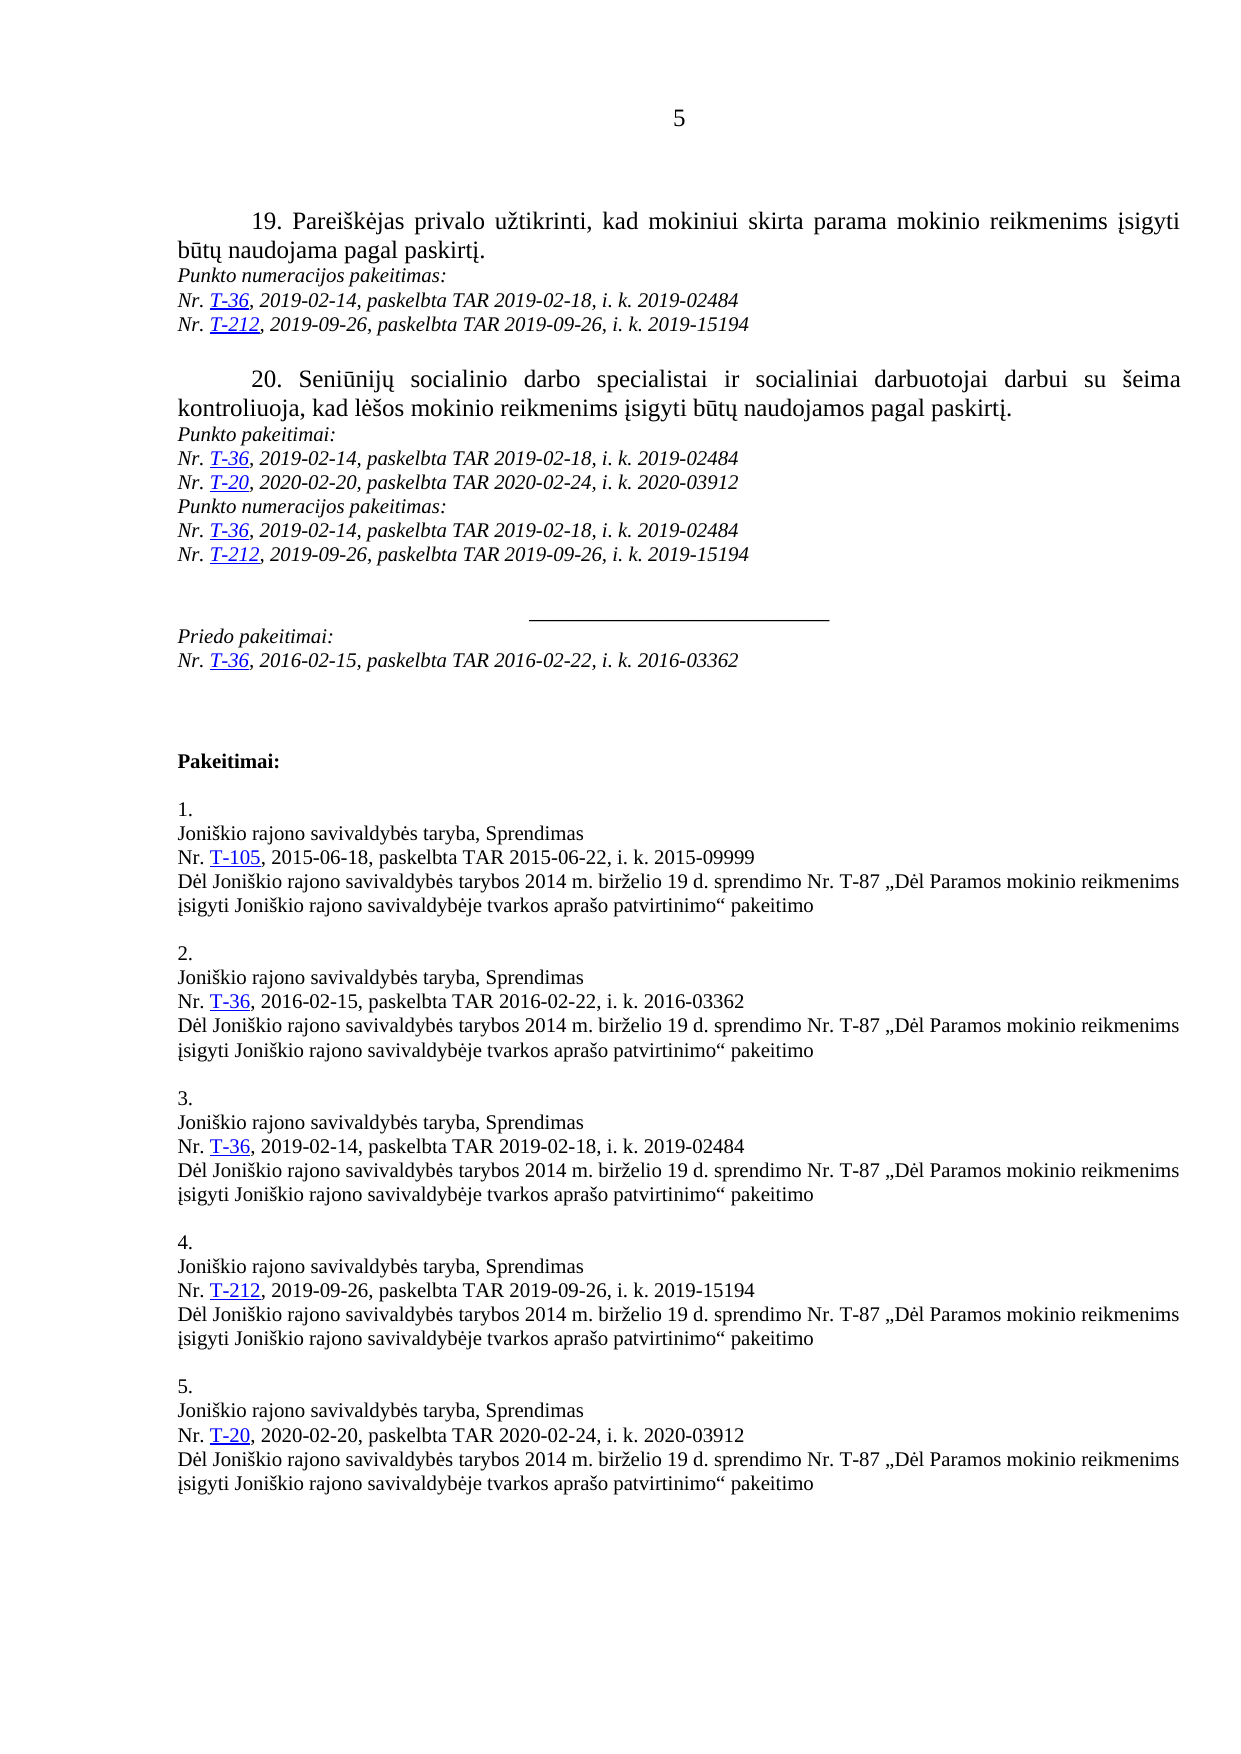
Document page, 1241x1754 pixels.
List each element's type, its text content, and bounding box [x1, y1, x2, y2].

text Nr. T-36, 2016-02-15, paskelbta TAR 2016-02-22, i. k. 2016-03362 [177, 648, 1181, 672]
text Pakeitimai: [177, 749, 1181, 773]
text 19. Pareiškėjas privalo užtikrinti, kad mokiniui skirta parama mokinio reikmenims įsigyti būtų naudojama pagal paskirtį. [177, 206, 1181, 263]
text Nr. T-212, 2019-09-26, paskelbta TAR 2019-09-26, i. k. 2019-15194 [177, 1278, 1181, 1302]
text Priedo pakeitimai: [177, 624, 1181, 648]
text Nr. T-36, 2016-02-15, paskelbta TAR 2016-02-22, i. k. 2016-03362 [177, 989, 1181, 1013]
text Joniškio rajono savivaldybės taryba, Sprendimas [177, 965, 1181, 989]
text Joniškio rajono savivaldybės taryba, Sprendimas [177, 1254, 1181, 1278]
text 4. [177, 1230, 1181, 1254]
text Joniškio rajono savivaldybės taryba, Sprendimas [177, 1110, 1181, 1134]
text Dėl Joniškio rajono savivaldybės tarybos 2014 m. birželio 19 d. sprendimo Nr. T-87 „Dėl Paramos mokinio reikmenims įsigyti Joniškio rajono savivaldybėje tvarkos aprašo patvirtinimo“ pakeitimo [177, 869, 1181, 917]
text Dėl Joniškio rajono savivaldybės tarybos 2014 m. birželio 19 d. sprendimo Nr. T-87 „Dėl Paramos mokinio reikmenims įsigyti Joniškio rajono savivaldybėje tvarkos aprašo patvirtinimo“ pakeitimo [177, 1447, 1181, 1495]
text Punkto numeracijos pakeitimas: [177, 263, 1181, 287]
text Dėl Joniškio rajono savivaldybės tarybos 2014 m. birželio 19 d. sprendimo Nr. T-87 „Dėl Paramos mokinio reikmenims įsigyti Joniškio rajono savivaldybėje tvarkos aprašo patvirtinimo“ pakeitimo [177, 1302, 1181, 1350]
text Nr. T-36, 2019-02-14, paskelbta TAR 2019-02-18, i. k. 2019-02484 [177, 287, 1181, 312]
text 20. Seniūnijų socialinio darbo specialistai ir socialiniai darbuotojai darbui su šeima kontroliuoja, kad lėšos mokinio reikmenims įsigyti būtų naudojamos pagal paskirtį. [177, 364, 1181, 422]
text Dėl Joniškio rajono savivaldybės tarybos 2014 m. birželio 19 d. sprendimo Nr. T-87 „Dėl Paramos mokinio reikmenims įsigyti Joniškio rajono savivaldybėje tvarkos aprašo patvirtinimo“ pakeitimo [177, 1013, 1181, 1062]
text 3. [177, 1086, 1181, 1110]
text Punkto numeracijos pakeitimas: [177, 494, 1181, 518]
text Nr. T-36, 2019-02-14, paskelbta TAR 2019-02-18, i. k. 2019-02484 [177, 446, 1181, 470]
text Joniškio rajono savivaldybės taryba, Sprendimas [177, 821, 1181, 845]
text Nr. T-212, 2019-09-26, paskelbta TAR 2019-09-26, i. k. 2019-15194 [177, 542, 1181, 566]
text Nr. T-36, 2019-02-14, paskelbta TAR 2019-02-18, i. k. 2019-02484 [177, 518, 1181, 542]
text 5. [177, 1374, 1181, 1398]
text Joniškio rajono savivaldybės taryba, Sprendimas [177, 1398, 1181, 1422]
text Nr. T-20, 2020-02-20, paskelbta TAR 2020-02-24, i. k. 2020-03912 [177, 470, 1181, 494]
text Nr. T-212, 2019-09-26, paskelbta TAR 2019-09-26, i. k. 2019-15194 [177, 312, 1181, 336]
text Nr. T-36, 2019-02-14, paskelbta TAR 2019-02-18, i. k. 2019-02484 [177, 1134, 1181, 1158]
text Dėl Joniškio rajono savivaldybės tarybos 2014 m. birželio 19 d. sprendimo Nr. T-87 „Dėl Paramos mokinio reikmenims įsigyti Joniškio rajono savivaldybėje tvarkos aprašo patvirtinimo“ pakeitimo [177, 1158, 1181, 1206]
text Nr. T-105, 2015-06-18, paskelbta TAR 2015-06-22, i. k. 2015-09999 [177, 845, 1181, 869]
text 1. [177, 797, 1181, 821]
text Punkto pakeitimai: [177, 422, 1181, 446]
text 2. [177, 941, 1181, 965]
text Nr. T-20, 2020-02-20, paskelbta TAR 2020-02-24, i. k. 2020-03912 [177, 1422, 1181, 1447]
text ________________________ [177, 595, 1181, 624]
